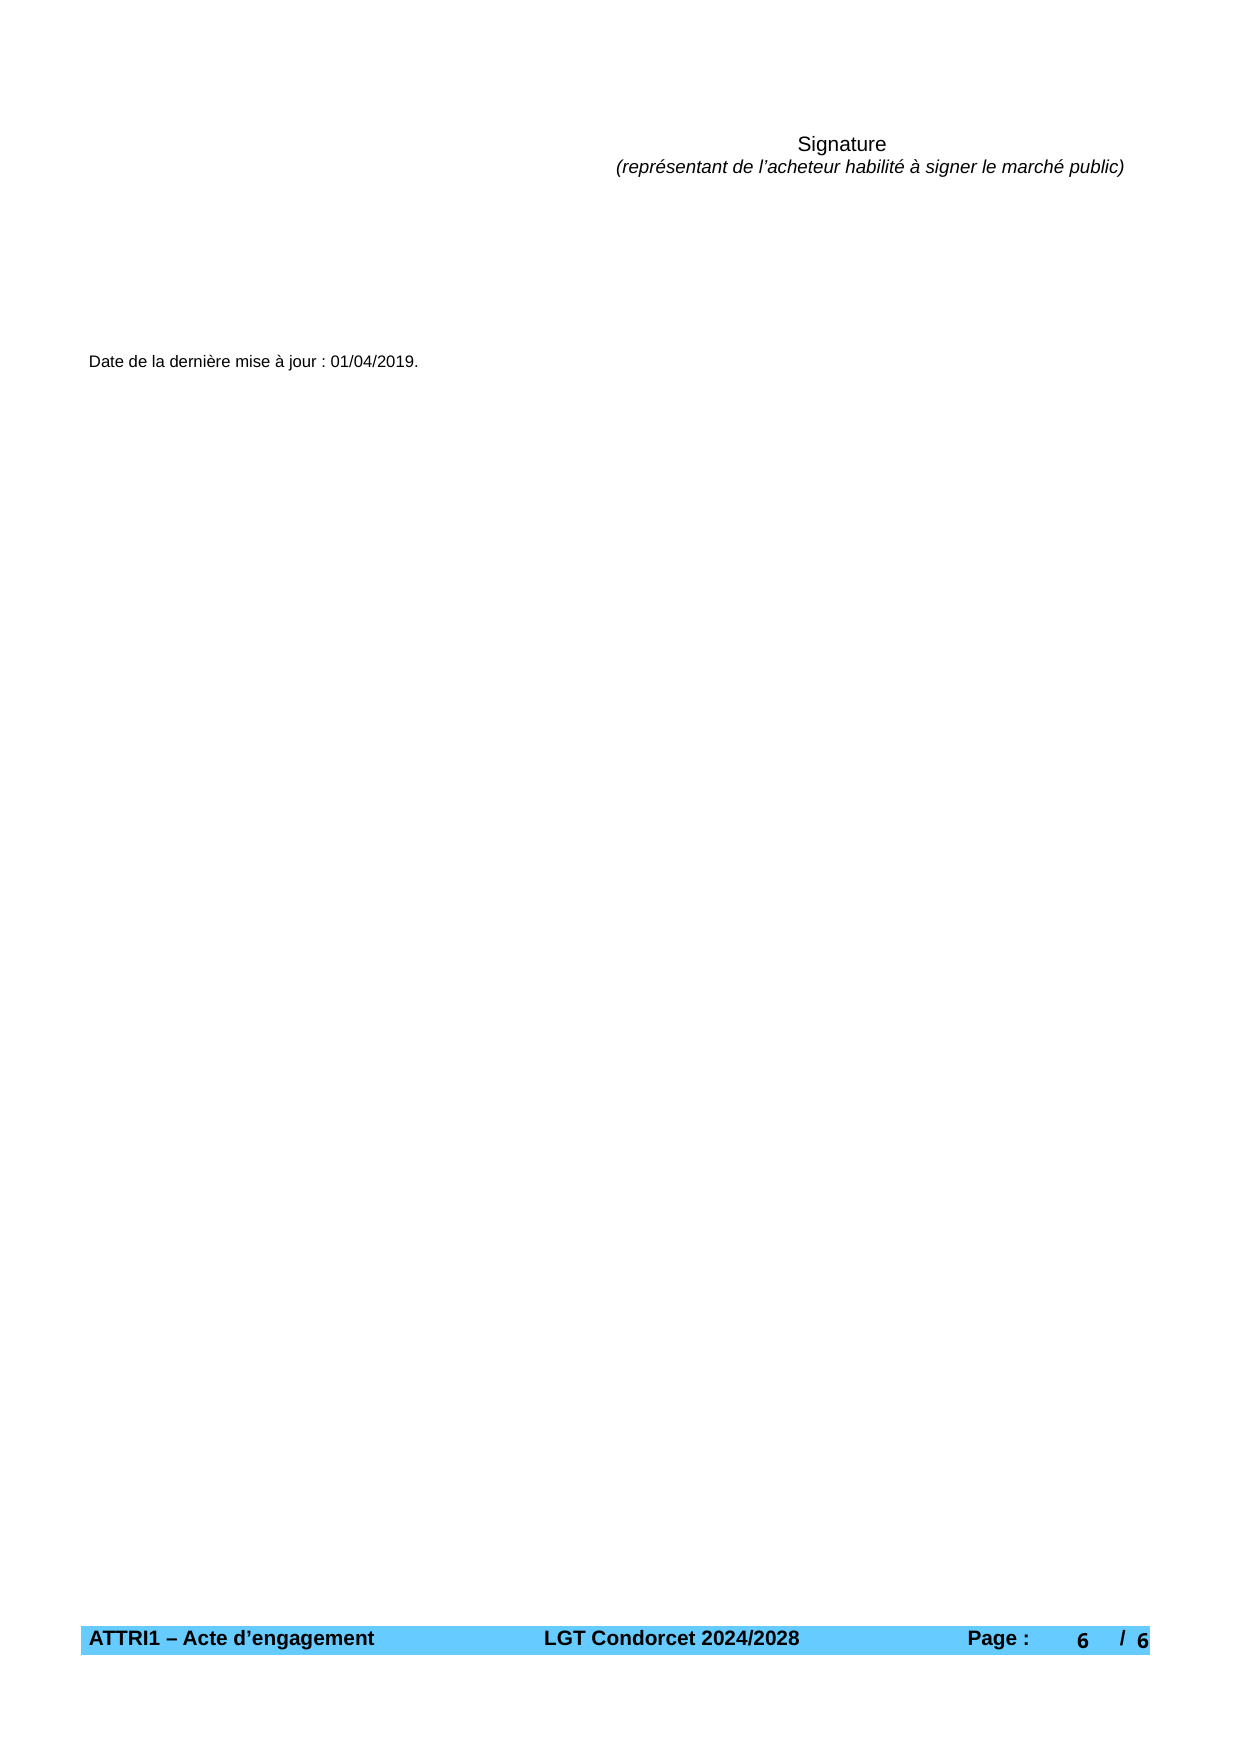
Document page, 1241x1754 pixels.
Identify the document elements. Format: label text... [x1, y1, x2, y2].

text Signature [797, 132, 1152, 156]
text Date de la dernière mise à jour : 01/04/2019. [89, 352, 1152, 371]
text (représentant de l’acheteur habilité à signer le marché public) [591, 156, 1152, 177]
